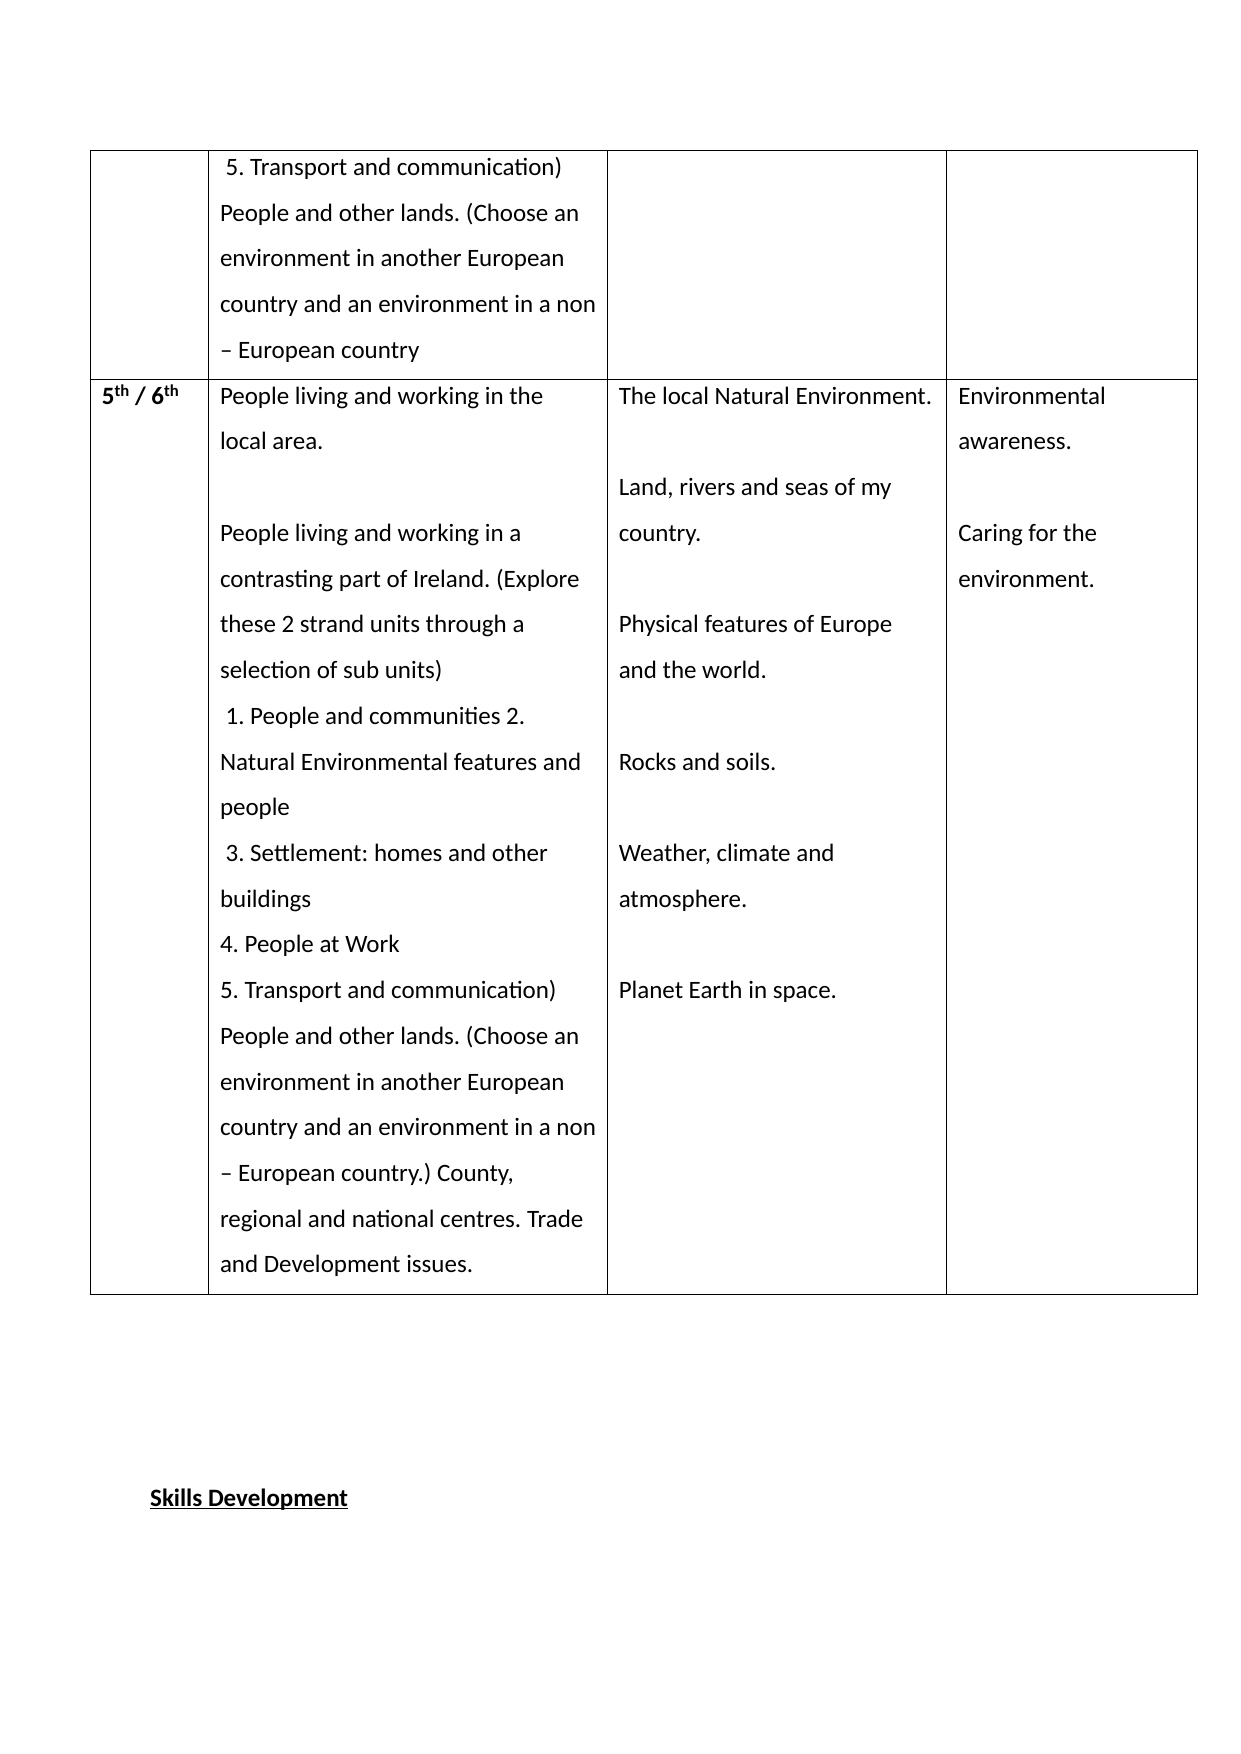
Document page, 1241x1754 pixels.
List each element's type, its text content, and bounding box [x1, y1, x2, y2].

table_cell Environmental awareness. Caring for the environment. [947, 380, 1197, 1293]
table_cell [91, 151, 208, 379]
table_cell People living and working in the local area. People living and working in a contrasting part of Ireland. (Explore these 2 strand units through a selection of sub units) 1. People and communities 2. Natural Environmental features and people 3. Settlement: homes and other buildings 4. People at Work 5. Transport and communication) People and other lands. (Choose an environment in another European country and an environment in a non – European country.) County, regional and national centres. Trade and Development issues. [209, 380, 607, 1293]
table_cell [947, 151, 1197, 379]
table_cell 5. Transport and communication) People and other lands. (Choose an environment in another European country and an environment in a non – European country [209, 151, 607, 379]
table_cell [608, 151, 946, 379]
table_cell 5th / 6th [91, 380, 208, 1293]
table_cell The local Natural Environment. Land, rivers and seas of my country. Physical features of Europe and the world. Rocks and soils. Weather, climate and atmosphere. Planet Earth in space. [608, 380, 946, 1293]
text Skills Development [150, 1482, 1090, 1512]
